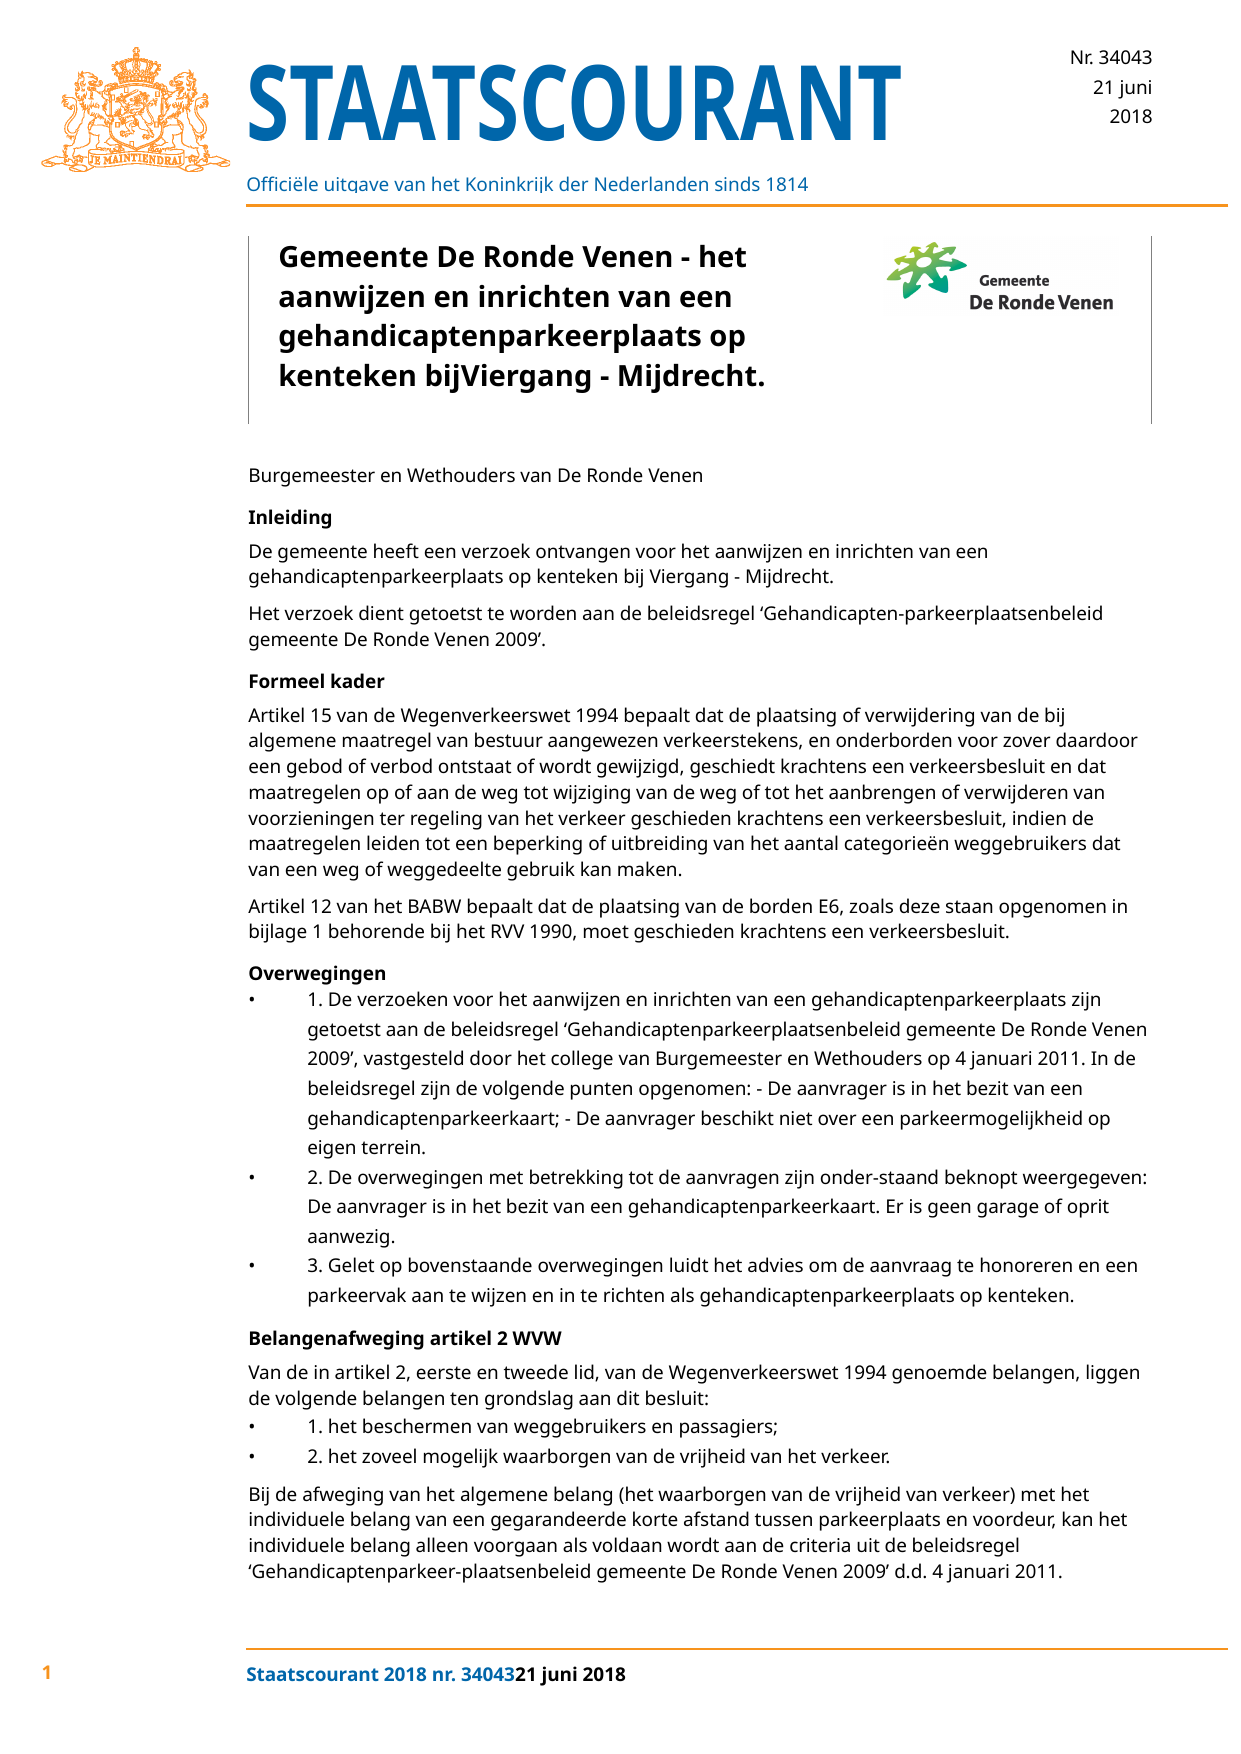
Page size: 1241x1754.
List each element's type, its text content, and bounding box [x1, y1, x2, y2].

list 2. het zoveel mogelijk waarborgen van de vrijheid van het verkeer. [248, 1443, 1152, 1469]
list 2. De overwegingen met betrekking tot de aanvragen zijn onder-staand beknopt weergegeven: De aanvrager is in het bezit van een gehandicaptenparkeerkaart. Er is geen garage of oprit aanwezig. [248, 1164, 1152, 1249]
text Burgemeester en Wethouders van De Ronde Venen [248, 462, 1152, 488]
text De gemeente heeft een verzoek ontvangen voor het aanwijzen en inrichten van een gehandicaptenparkeerplaats op kenteken bij Viergang - Mijdrecht. [248, 538, 1152, 589]
table_header Gemeente De Ronde Venen - het aanwijzen en inrichten van een gehandicaptenparkeerplaats op kenteken bijViergang - Mijdrecht. [249, 236, 850, 424]
text Bij de afweging van het algemene belang (het waarborgen van de vrijheid van verkeer) met het individuele belang van een gegarandeerde korte afstand tussen parkeerplaats en voordeur, kan het individuele belang alleen voorgaan als voldaan wordt aan de criteria uit de beleidsregel ‘Gehandicaptenparkeer-plaatsenbeleid gemeente De Ronde Venen 2009’ d.d. 4 januari 2011. [248, 1481, 1152, 1584]
text Van de in artikel 2, eerste en tweede lid, van de Wegenverkeerswet 1994 genoemde belangen, liggen de volgende belangen ten grondslag aan dit besluit: [248, 1359, 1152, 1411]
text Artikel 15 van de Wegenverkeerswet 1994 bepaalt dat de plaatsing of verwijdering van de bij algemene maatregel van bestuur aangewezen verkeerstekens, en onderborden voor zover daardoor een gebod of verbod ontstaat of wordt gewijzigd, geschiedt krachtens een verkeersbesluit en dat maatregelen op of aan de weg tot wijziging van de weg of tot het aanbrengen of verwijderen van voorzieningen ter regeling van het verkeer geschieden krachtens een verkeersbesluit, indien de maatregelen leiden tot een beperking of uitbreiding van het aantal categorieën weggebruikers dat van een weg of weggedeelte gebruik kan maken. [248, 702, 1152, 882]
list 1. De verzoeken voor het aanwijzen en inrichten van een gehandicaptenparkeerplaats zijn getoetst aan de beleidsregel ‘Gehandicaptenparkeerplaatsenbeleid gemeente De Ronde Venen 2009’, vastgesteld door het college van Burgemeester en Wethouders op 4 januari 2011. In de beleidsregel zijn de volgende punten opgenomen: - De aanvrager is in het bezit van een gehandicaptenparkeerkaart; - De aanvrager beschikt niet over een parkeermogelijkheid op eigen terrein. [248, 986, 1152, 1160]
text Overwegingen [248, 961, 1152, 986]
list 3. Gelet op bovenstaande overwegingen luidt het advies om de aanvraag te honoreren en een parkeervak aan te wijzen en in te richten als gehandicaptenparkeerplaats op kenteken. [248, 1253, 1152, 1308]
text Formeel kader [248, 668, 1152, 694]
picture [882, 236, 1119, 316]
text Het verzoek dient getoetst te worden aan de beleidsregel ‘Gehandicapten-parkeerplaatsenbeleid gemeente De Ronde Venen 2009’. [248, 600, 1152, 652]
table_header [850, 236, 1151, 424]
text Artikel 12 van het BABW bepaalt dat de plaatsing van de borden E6, zoals deze staan opgenomen in bijlage 1 behorende bij het RVV 1990, moet geschieden krachtens een verkeersbesluit. [248, 893, 1152, 944]
picture [41, 47, 231, 172]
text Belangenafweging artikel 2 WVW [248, 1325, 1152, 1351]
list 1. het beschermen van weggebruikers en passagiers; [248, 1413, 1152, 1439]
text Inleiding [248, 504, 1152, 529]
